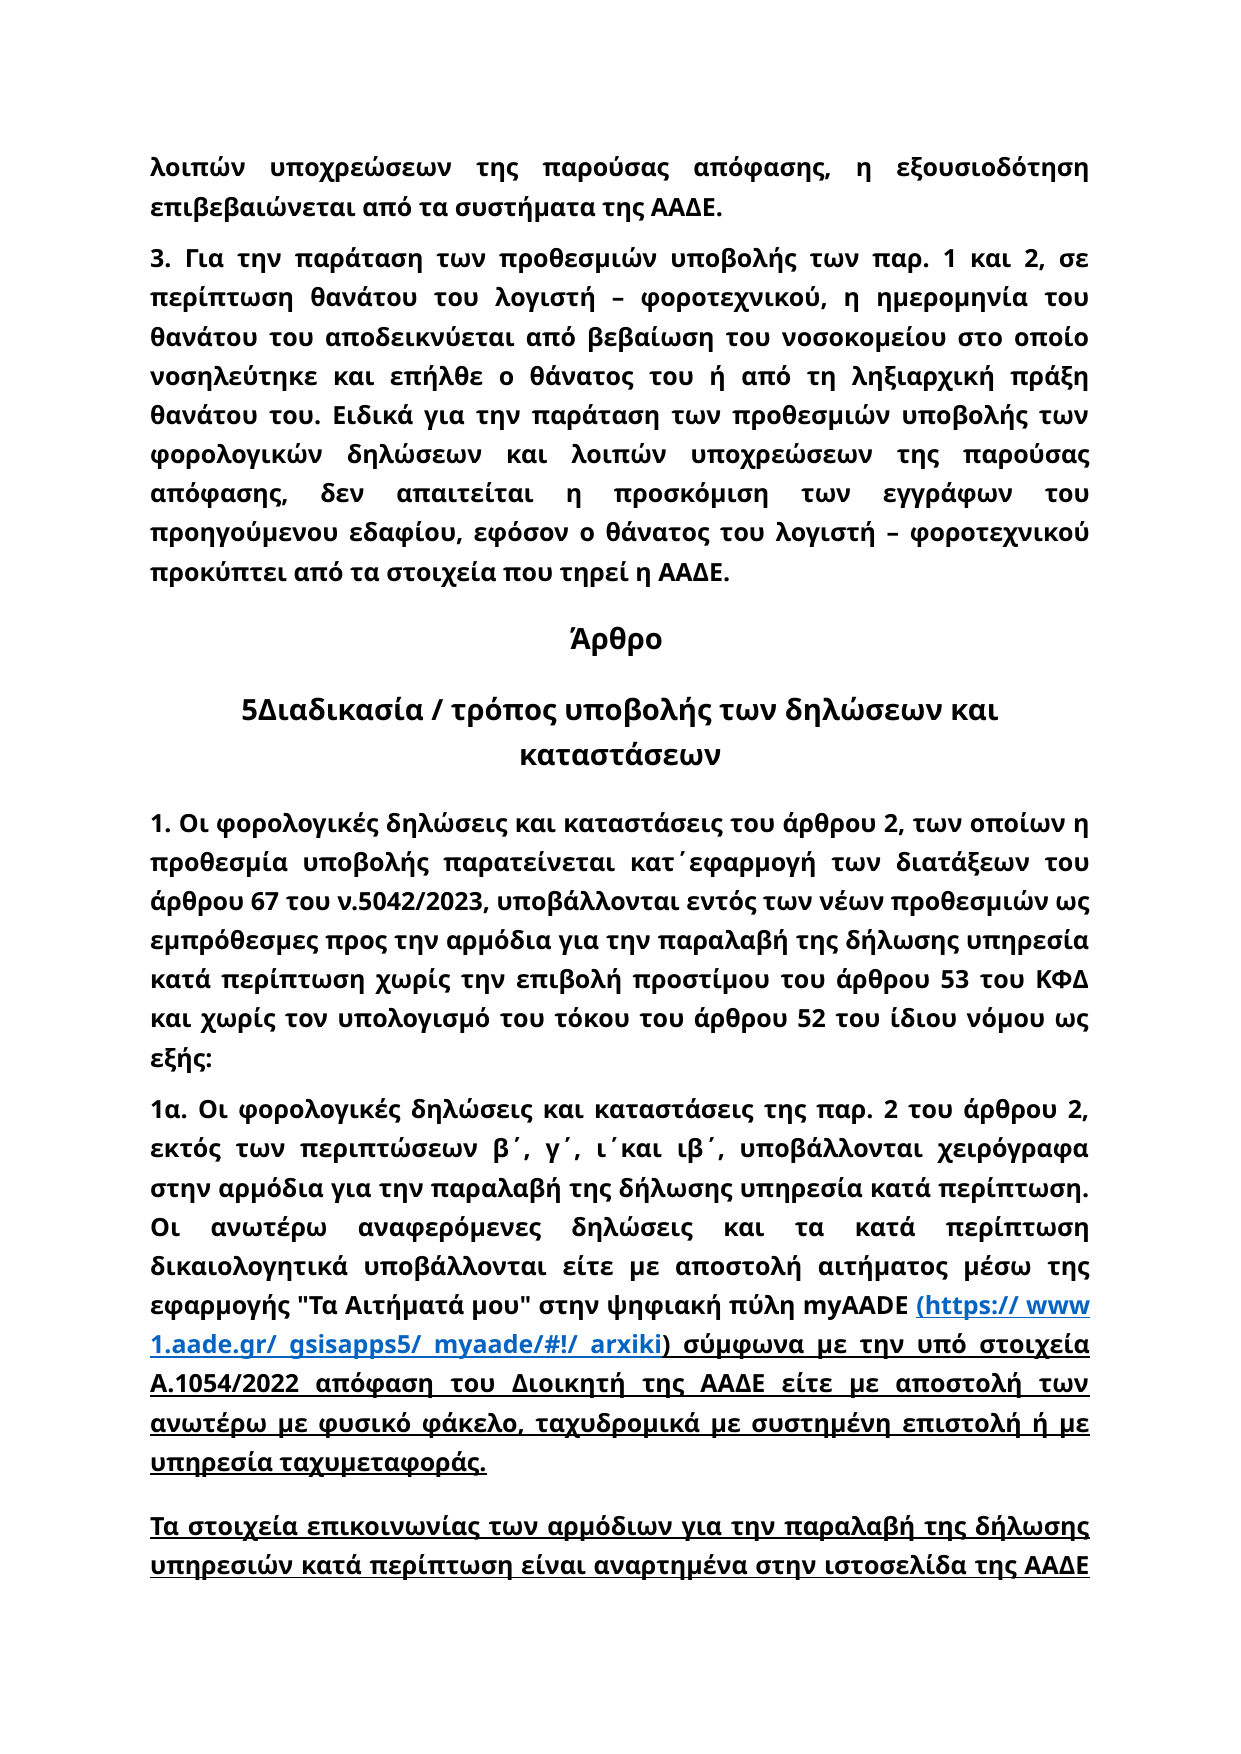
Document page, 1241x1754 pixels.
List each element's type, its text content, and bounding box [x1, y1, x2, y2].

text 3. Για την παράταση των προθεσμιών υποβολής των παρ. 1 και 2, σε περίπτωση θανάτου του λογιστή – φοροτεχνικού, η ημερομηνία του θανάτου του αποδεικνύεται από βεβαίωση του νοσοκομείου στο οποίο νοσηλεύτηκε και επήλθε ο θάνατος του ή από τη ληξιαρχική πράξη θανάτου του. Ειδικά για την παράταση των προθεσμιών υποβολής των φορολογικών δηλώσεων και λοιπών υποχρεώσεων της παρούσας απόφασης, δεν απαιτείται η προσκόμιση των εγγράφων του προηγούμενου εδαφίου, εφόσον ο θάνατος του λογιστή – φοροτεχνικού προκύπτει από τα στοιχεία που τηρεί η ΑΑΔΕ. [150, 241, 1090, 588]
text ανωτέρω με φυσικό φάκελο, ταχυδρομικά με συστημένη επιστολή ή με [150, 1397, 1090, 1434]
text 1α. Οι φορολογικές δηλώσεις και καταστάσεις της παρ. 2 του άρθρου 2, εκτός των περιπτώσεων β΄, γ΄, ι΄και ιβ΄, υποβάλλονται χειρόγραφα στην αρμόδια για την παραλαβή της δήλωσης υπηρεσία κατά περίπτωση. Οι ανωτέρω αναφερόμενες δηλώσεις και τα κατά περίπτωση δικαιολογητικά υποβάλλονται είτε με αποστολή αιτήματος μέσω της εφαρμογής "Τα Αιτήματά μου" στην ψηφιακή πύλη myAADE (https:// www 1.aade.gr/ gsisapps5/ myaade/#!/ arxiki) σύμφωνα με την υπό στοιχεία [150, 1092, 1090, 1356]
text Τα στοιχεία επικοινωνίας των αρμόδιων για την παραλαβή της δήλωσης [150, 1508, 1090, 1537]
text 1. Οι φορολογικές δηλώσεις και καταστάσεις του άρθρου 2, των οποίων η προθεσμία υποβολής παρατείνεται κατ΄εφαρμογή των διατάξεων του άρθρου 67 του ν.5042/2023, υποβάλλονται εντός των νέων προθεσμιών ως εμπρόθεσμες προς την αρμόδια για την παραλαβή της δήλωσης υπηρεσία κατά περίπτωση χωρίς την επιβολή προστίμου του άρθρου 53 του ΚΦΔ και χωρίς τον υπολογισμό του τόκου του άρθρου 52 του ίδιου νόμου ως εξής: [150, 805, 1090, 1074]
subtitle 5Διαδικασία / τρόπος υποβολής των δηλώσεων και καταστάσεων [150, 689, 1090, 774]
text λοιπών υποχρεώσεων της παρούσας απόφασης, η εξουσιοδότηση επιβεβαιώνεται από τα συστήματα της ΑΑΔΕ. [150, 150, 1090, 223]
text υπηρεσιών κατά περίπτωση είναι αναρτημένα στην ιστοσελίδα της ΑΑΔΕ [150, 1539, 1090, 1577]
text υπηρεσία ταχυμεταφοράς. [150, 1436, 1090, 1478]
text Α.1054/2022 απόφαση του Διοικητή της ΑΑΔΕ είτε με αποστολή των [150, 1358, 1090, 1395]
subtitle Άρθρο [150, 618, 1090, 658]
